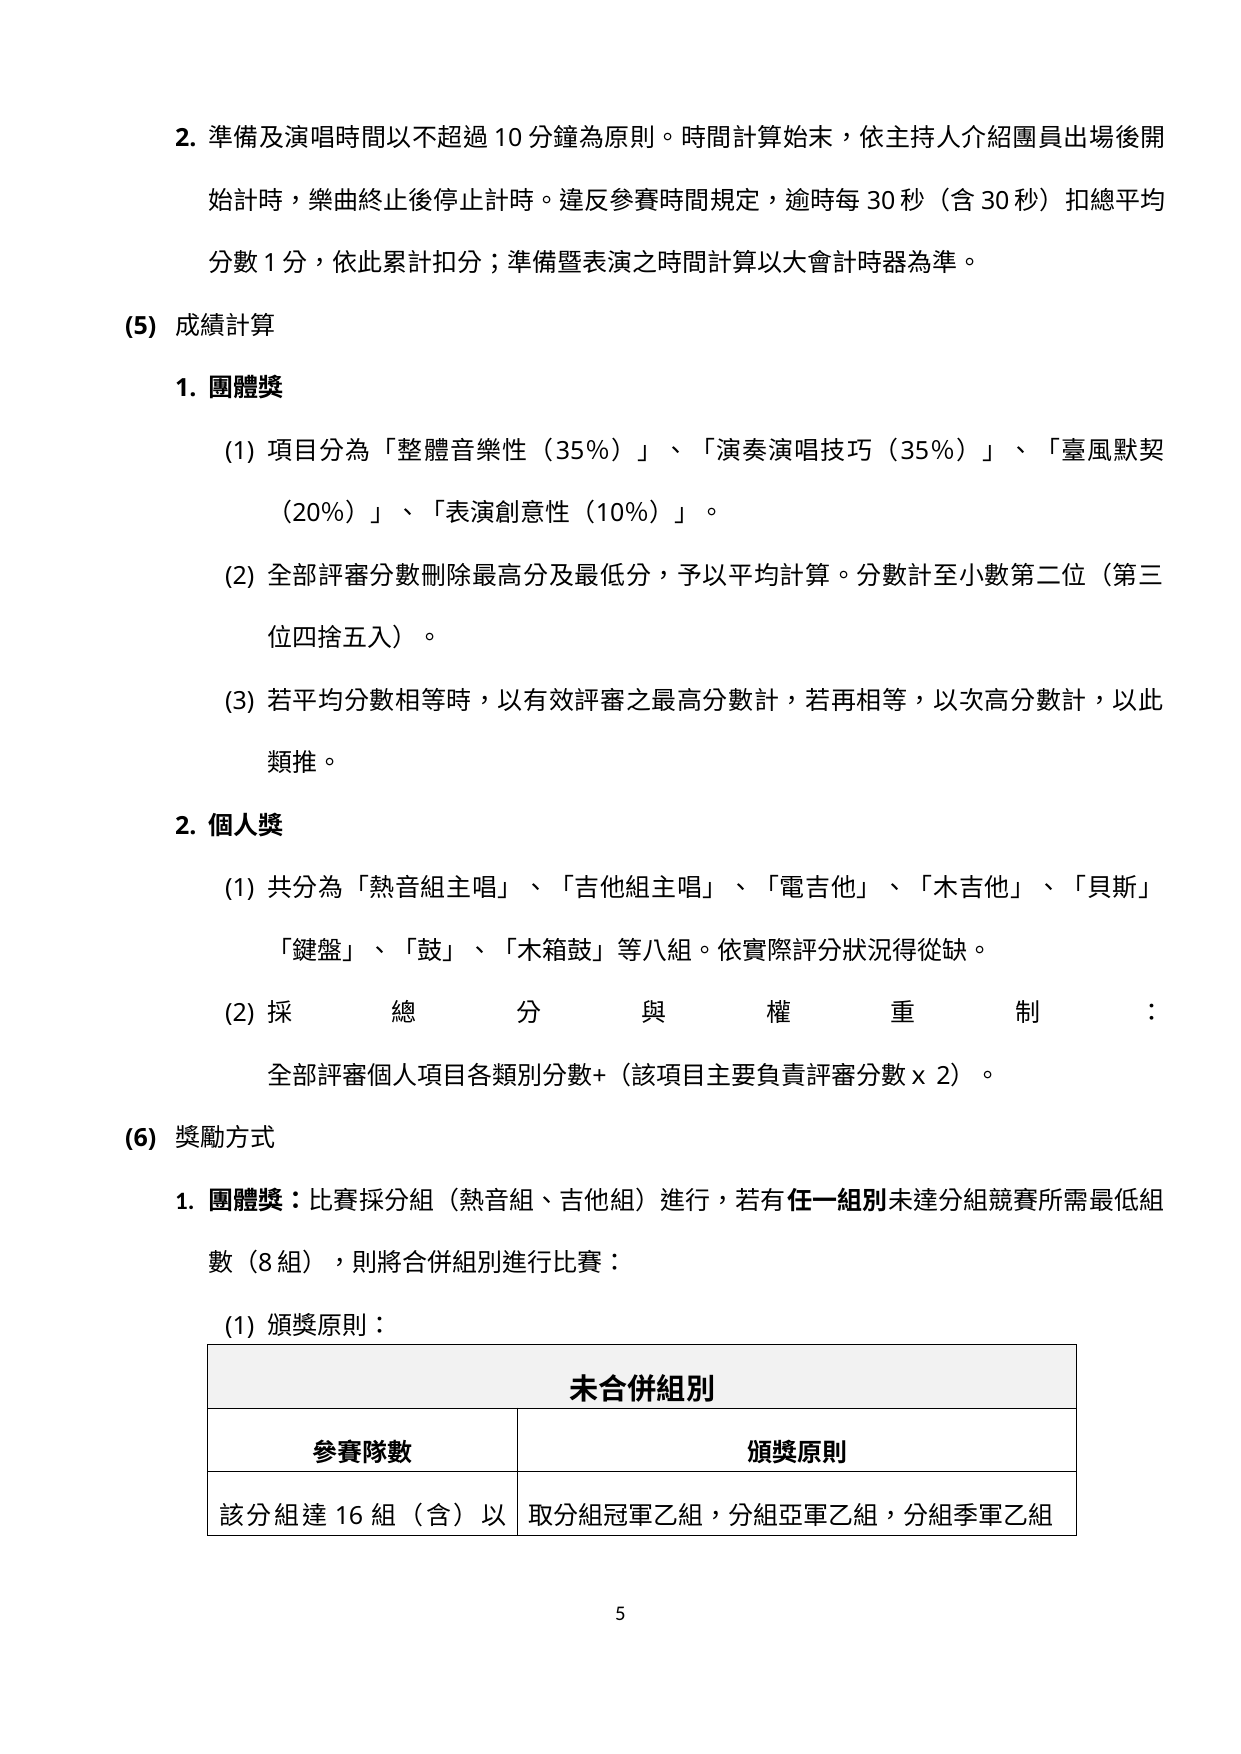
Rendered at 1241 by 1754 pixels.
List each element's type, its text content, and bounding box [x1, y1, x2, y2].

list 獎勵方式 [125, 1094, 1165, 1157]
list 全部評審分數刪除最高分及最低分，予以平均計算。分數計至小數第二位（第三位四捨五入）。 [225, 532, 1165, 657]
list 共分為「熱音組主唱」、「吉他組主唱」、「電吉他」、「木吉他」、「貝斯」、「鍵盤」、「鼓」、「木箱鼓」等八組。依實際評分狀況得從缺。 [225, 844, 1165, 969]
list 個人獎 [175, 782, 1165, 844]
list 採總分與權重制： 全部評審個人項目各類別分數+（該項目主要負責評審分數ｘ2）。 [225, 969, 1165, 1094]
list 團體獎 [175, 344, 1165, 407]
table_cell 頒獎原則 [518, 1409, 1076, 1471]
list 團體獎：比賽採分組（熱音組、吉他組）進行，若有任一組別未達分組競賽所需最低組數（8組），則將合併組別進行比賽： [175, 1157, 1165, 1282]
table_cell 該分組達16組（含）以 [208, 1472, 517, 1535]
table_cell 參賽隊數 [208, 1409, 517, 1471]
list 項目分為「整體音樂性（35％）」、「演奏演唱技巧（35％）」、「臺風默契（20％）」、「表演創意性（10％）」。 [225, 407, 1165, 532]
list 頒獎原則： [225, 1282, 1165, 1344]
list 成績計算 [125, 282, 1165, 344]
table_header 未合併組別 [208, 1345, 1076, 1408]
list 準備及演唱時間以不超過10分鐘為原則。時間計算始末，依主持人介紹團員出場後開始計時，樂曲終止後停止計時。違反參賽時間規定，逾時每30秒（含30秒）扣總平均分數1分，依此累計扣分；準備暨表演之時間計算以大會計時器為準。 [175, 94, 1165, 282]
list 若平均分數相等時，以有效評審之最高分數計，若再相等，以次高分數計，以此類推。 [225, 657, 1165, 782]
table_cell 取分組冠軍乙組，分組亞軍乙組，分組季軍乙組 [518, 1472, 1076, 1535]
